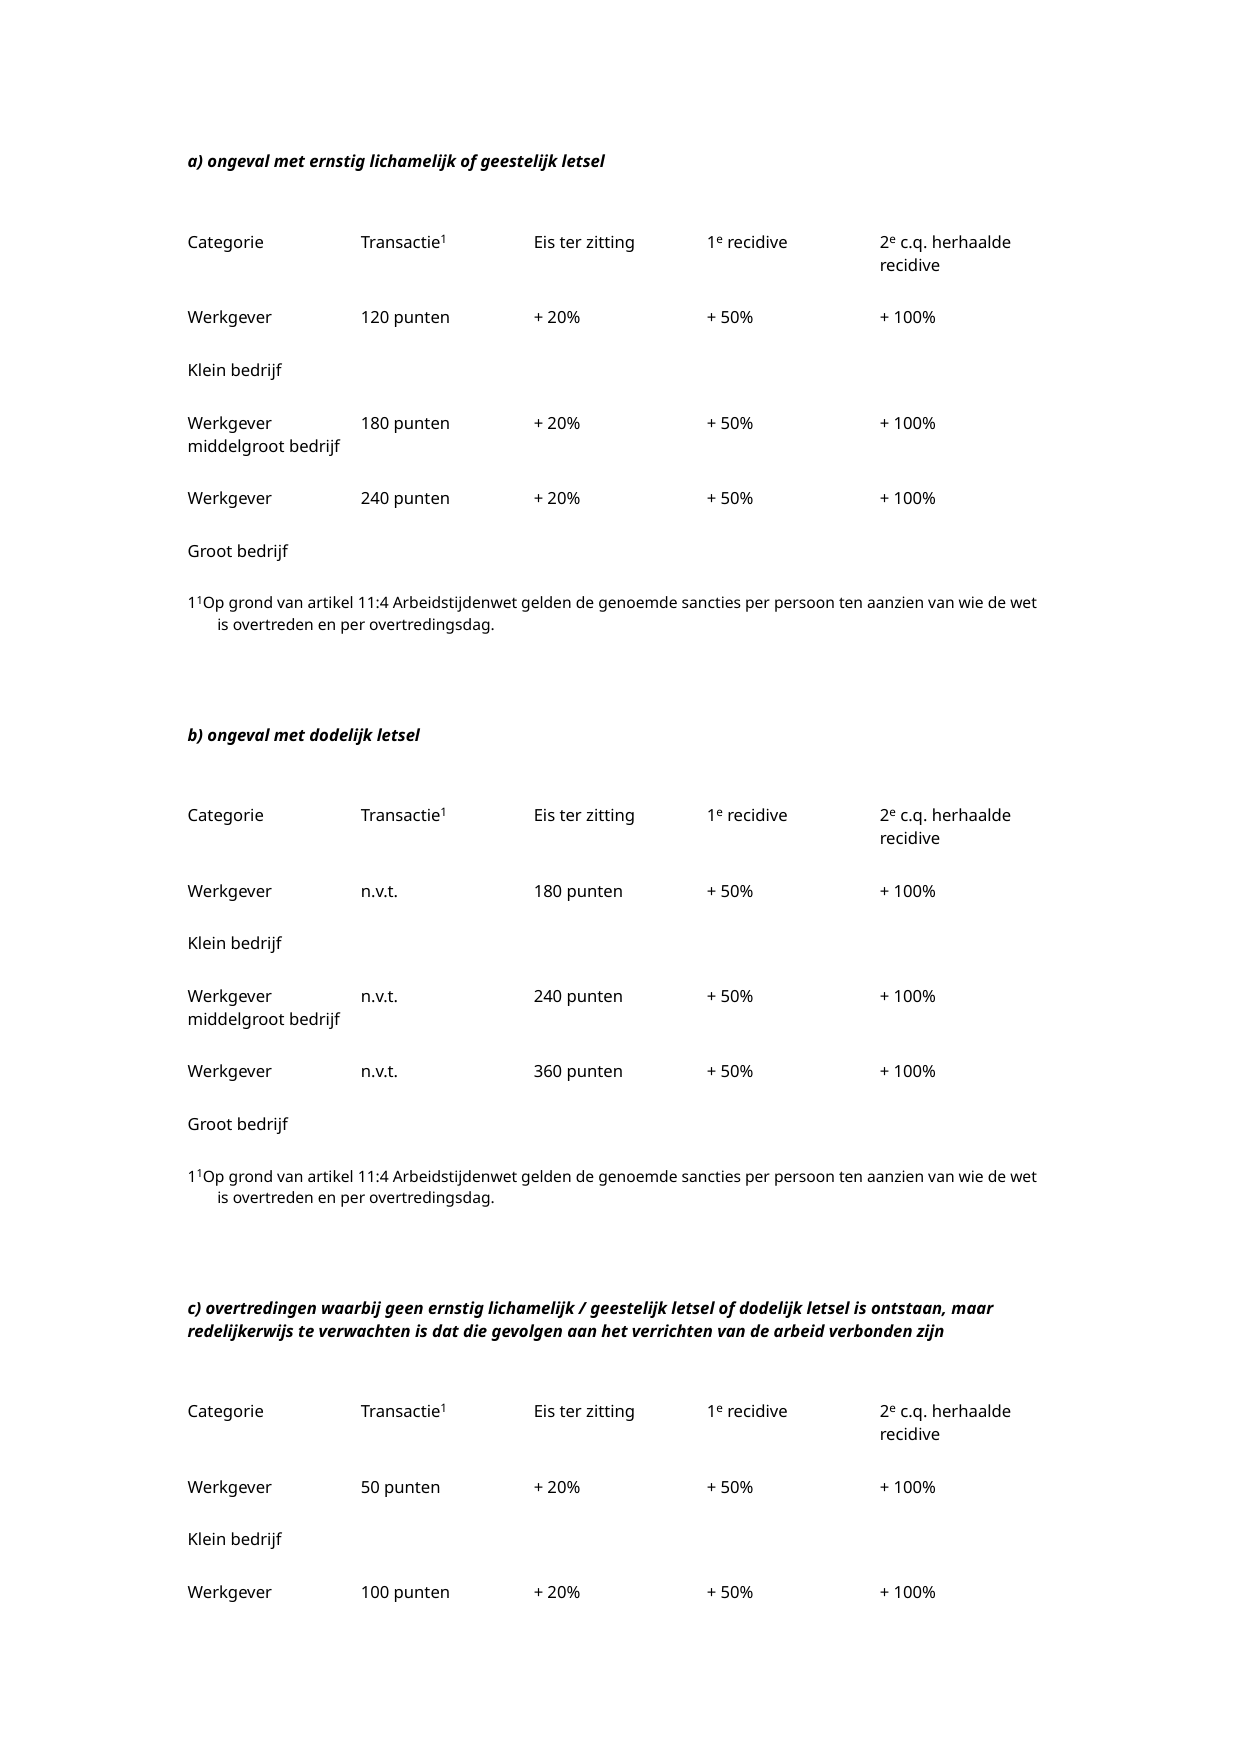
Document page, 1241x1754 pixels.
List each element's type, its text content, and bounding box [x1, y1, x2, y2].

table_cell + 100% [880, 487, 1053, 592]
table_cell Werkgever Klein bedrijf [188, 879, 361, 985]
table_header Categorie [188, 231, 361, 306]
text c) overtredingen waarbij geen ernstig lichamelijk / geestelijk letsel of dodelijk letsel is ontstaan, maar redelijkerwijs te verwachten is dat die gevolgen aan het verrichten van de arbeid verbonden zijn [187, 1296, 1053, 1342]
table_cell Werkgever Klein bedrijf [188, 306, 361, 411]
table_cell Werkgever Groot bedrijf [188, 487, 361, 592]
table_cell + 100% [880, 1475, 1053, 1581]
table_cell Werkgever Klein bedrijf [188, 1475, 361, 1581]
table_cell + 50% [707, 411, 879, 487]
table_cell + 100% [880, 1581, 1053, 1603]
table_cell + 50% [707, 1581, 879, 1603]
table_header Categorie [188, 804, 361, 879]
table_cell + 50% [707, 487, 879, 592]
table_cell + 100% [880, 879, 1053, 985]
table_cell 240 punten [361, 487, 533, 592]
table_header Categorie [188, 1400, 361, 1475]
table_cell + 50% [707, 306, 879, 411]
table_header 1e recidive [707, 1400, 879, 1475]
table_header 2e c.q. herhaalde recidive [880, 1400, 1053, 1475]
table_cell Werkgever Groot bedrijf [188, 1060, 361, 1166]
table_cell + 100% [880, 306, 1053, 411]
table_header Transactie1 [361, 1400, 533, 1475]
table_cell 100 punten [361, 1581, 533, 1603]
table_header Eis ter zitting [534, 231, 707, 306]
table_cell Werkgever middelgroot bedrijf [188, 411, 361, 487]
table_cell n.v.t. [361, 879, 533, 985]
table_cell 360 punten [534, 1060, 707, 1166]
table_cell + 100% [880, 411, 1053, 487]
table_cell n.v.t. [361, 985, 533, 1060]
table_cell 11Op grond van artikel 11:4 Arbeidstijdenwet gelden de genoemde sancties per persoon ten aanzien van wie de wet is overtreden en per overtredingsdag. [188, 592, 1053, 665]
table_header Eis ter zitting [534, 804, 707, 879]
table_header 1e recidive [707, 231, 879, 306]
table_cell 240 punten [534, 985, 707, 1060]
table_cell 180 punten [361, 411, 533, 487]
table_header 2e c.q. herhaalde recidive [880, 231, 1053, 306]
text b) ongeval met dodelijk letsel [187, 723, 1053, 746]
table_cell + 50% [707, 1060, 879, 1166]
table_header 2e c.q. herhaalde recidive [880, 804, 1053, 879]
table_cell n.v.t. [361, 1060, 533, 1166]
table_cell + 20% [534, 306, 707, 411]
table_cell Werkgever [188, 1581, 361, 1603]
table_cell 50 punten [361, 1475, 533, 1581]
table_cell + 100% [880, 985, 1053, 1060]
table_cell + 20% [534, 1475, 707, 1581]
table_cell + 50% [707, 985, 879, 1060]
table_cell 11Op grond van artikel 11:4 Arbeidstijdenwet gelden de genoemde sancties per persoon ten aanzien van wie de wet is overtreden en per overtredingsdag. [188, 1166, 1053, 1238]
table_cell + 100% [880, 1060, 1053, 1166]
table_cell + 20% [534, 487, 707, 592]
table_cell + 50% [707, 1475, 879, 1581]
table_header 1e recidive [707, 804, 879, 879]
table_cell Werkgever middelgroot bedrijf [188, 985, 361, 1060]
table_cell + 20% [534, 1581, 707, 1603]
table_header Eis ter zitting [534, 1400, 707, 1475]
table_cell 120 punten [361, 306, 533, 411]
table_header Transactie1 [361, 231, 533, 306]
table_header Transactie1 [361, 804, 533, 879]
table_cell + 50% [707, 879, 879, 985]
table_cell 180 punten [534, 879, 707, 985]
text a) ongeval met ernstig lichamelijk of geestelijk letsel [187, 150, 1053, 173]
table_cell + 20% [534, 411, 707, 487]
